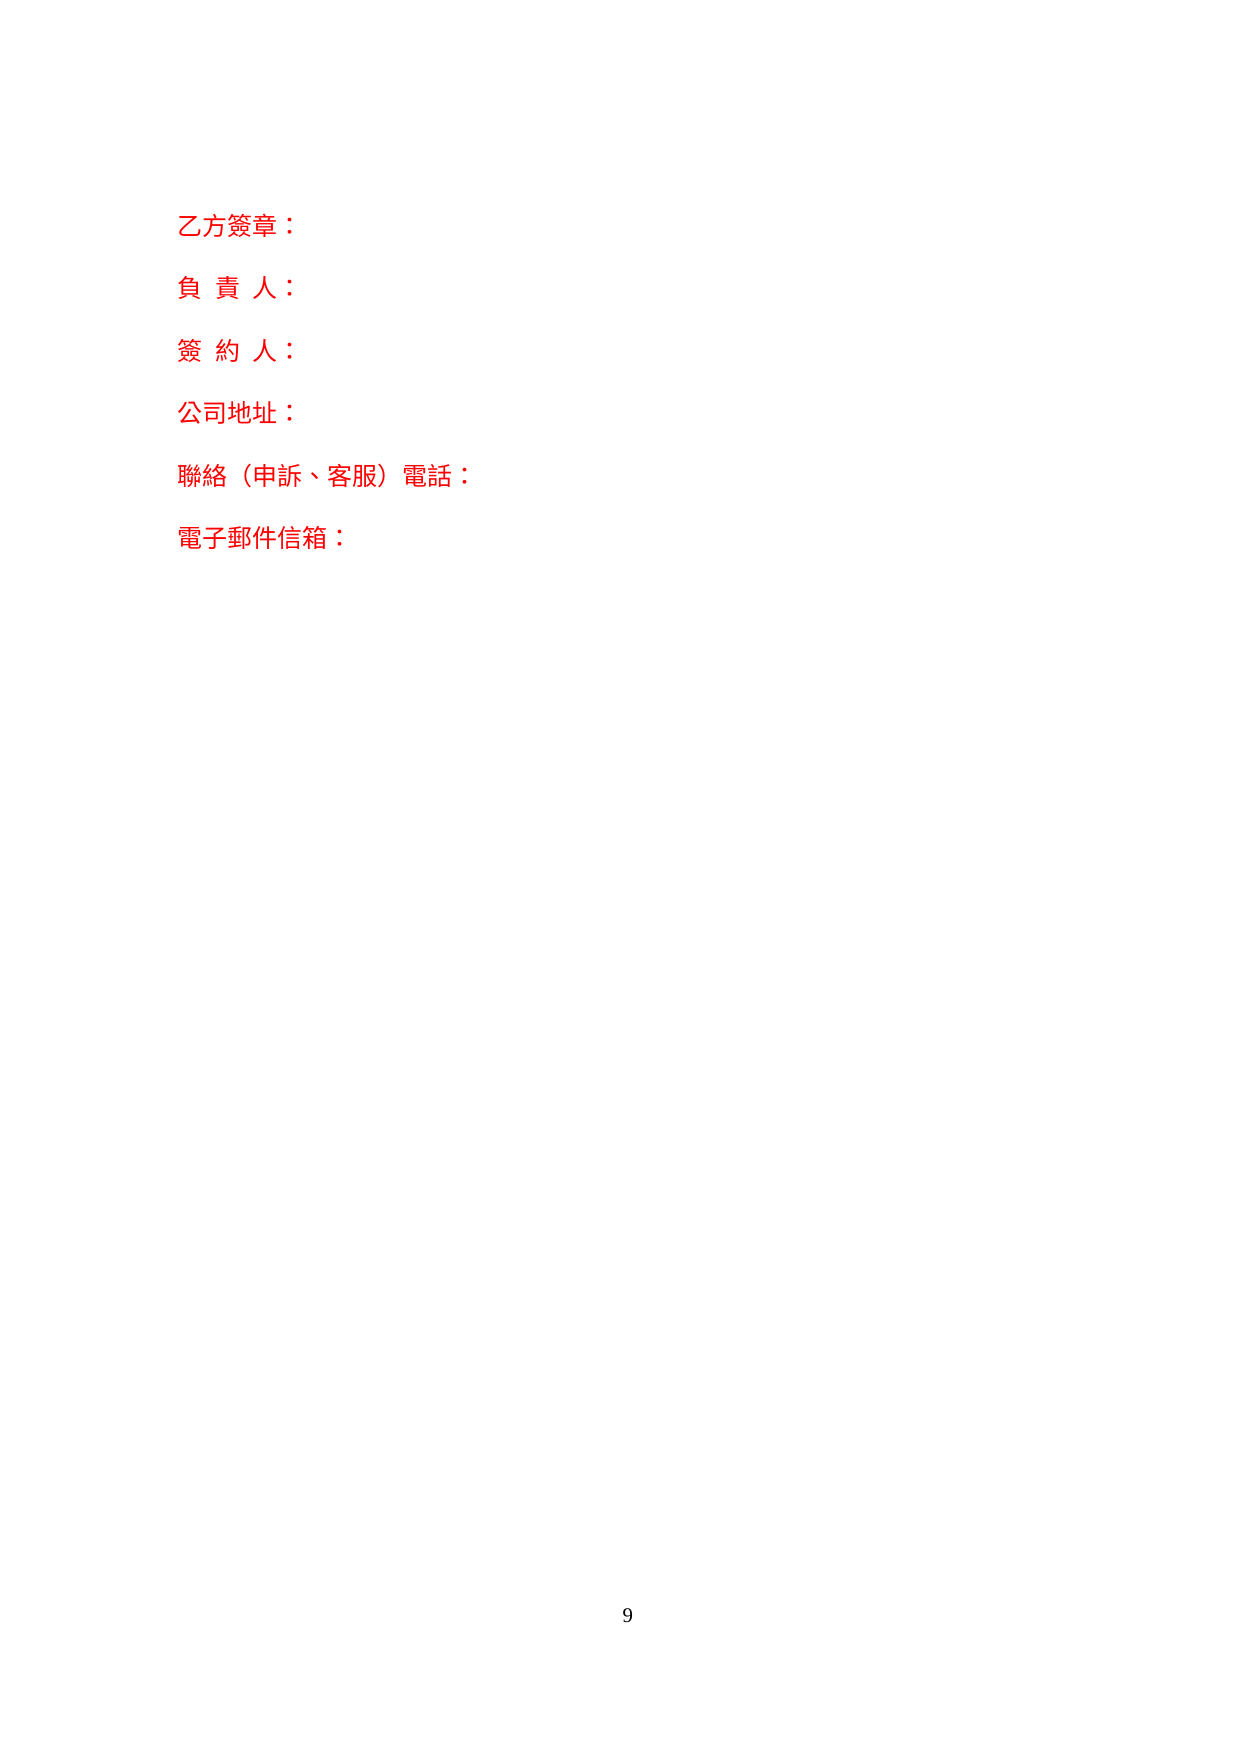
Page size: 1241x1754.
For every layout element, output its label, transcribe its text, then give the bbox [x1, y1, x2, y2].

text 電子郵件信箱： [177, 495, 1078, 557]
text 簽 約 人： [177, 307, 1078, 370]
text 聯絡（申訴、客服）電話： [177, 432, 1078, 495]
text 負 責 人： [177, 245, 1078, 307]
text 乙方簽章： [177, 182, 1078, 245]
text 公司地址： [177, 370, 1078, 432]
